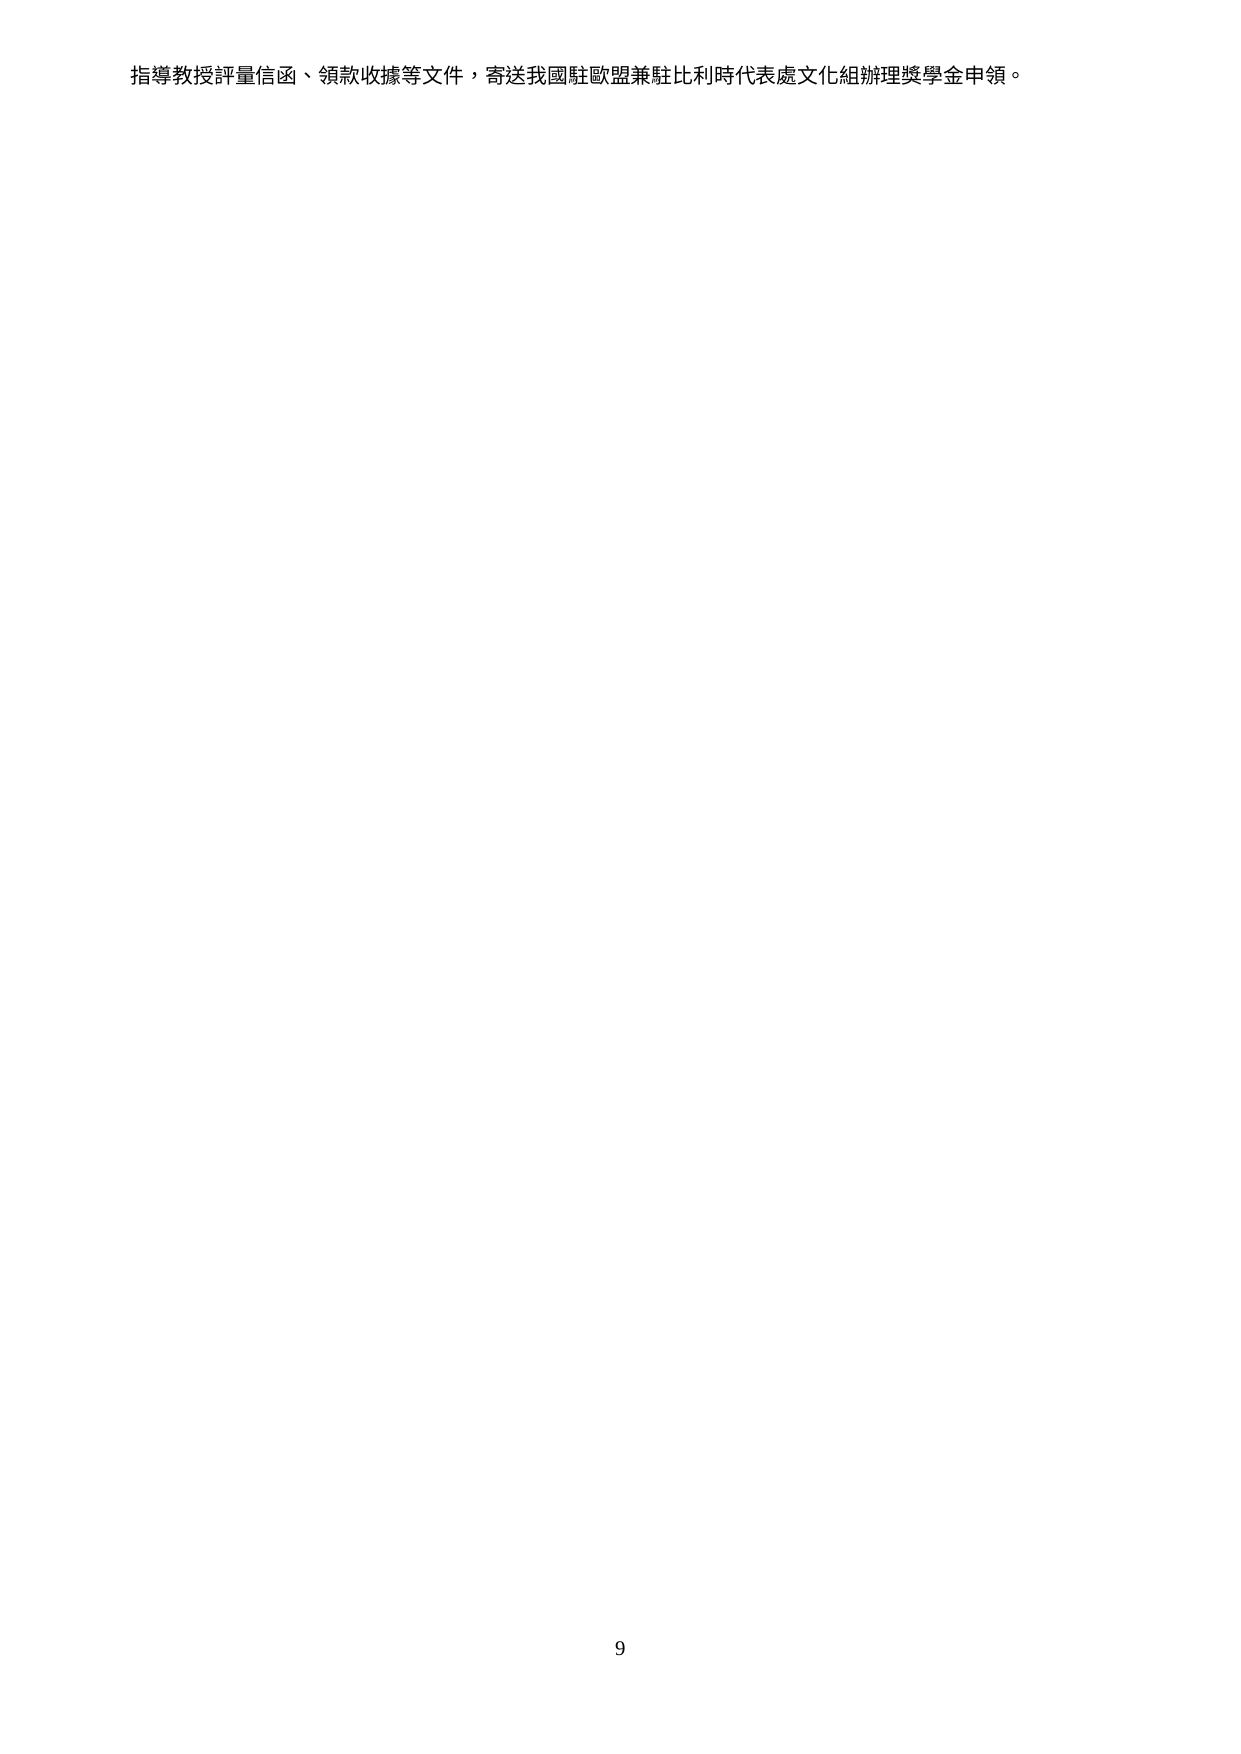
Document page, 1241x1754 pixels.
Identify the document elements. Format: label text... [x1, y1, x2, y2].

text 2.博士課程獲獎學生申領第二、三年獎學金須自申領前一次獎學金當月起算1年後檢附獎學金申領書、在學證明、指導教授評量信函、領款收據等文件，寄送我國駐歐盟兼駐比利時代表處文化組辦理獎學金申領。 [116, 59, 1131, 89]
